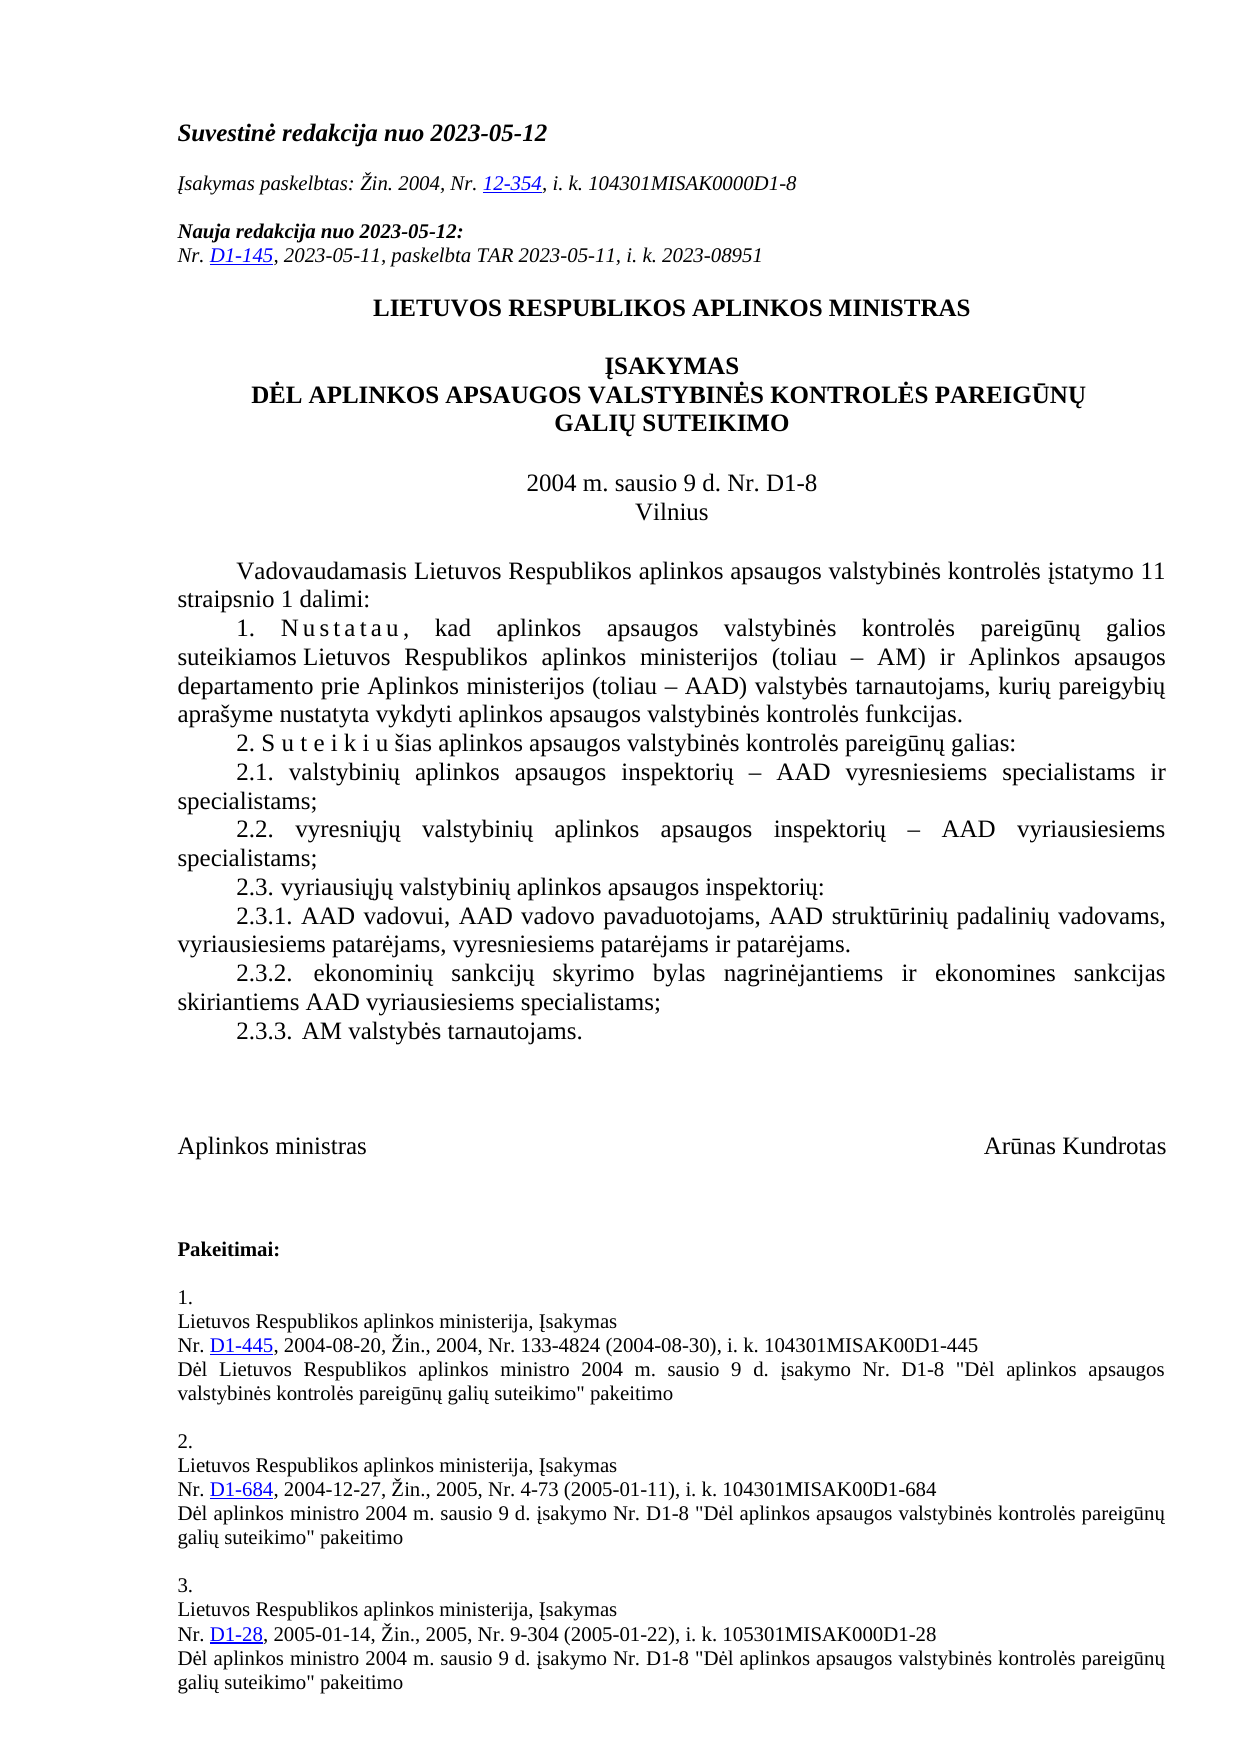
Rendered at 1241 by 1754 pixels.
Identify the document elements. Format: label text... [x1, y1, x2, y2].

text 1. Nustatau, kad aplinkos apsaugos valstybinės kontrolės pareigūnų galios suteikiamos Lietuvos Respublikos aplinkos ministerijos (toliau – AM) ir Aplinkos apsaugos departamento prie Aplinkos ministerijos (toliau – AAD) valstybės tarnautojams, kurių pareigybių aprašyme nustatyta vykdyti aplinkos apsaugos valstybinės kontrolės funkcijas. [177, 613, 1166, 728]
text Nauja redakcija nuo 2023-05-12: [177, 219, 1166, 243]
text Dėl aplinkos ministro 2004 m. sausio 9 d. įsakymo Nr. D1-8 "Dėl aplinkos apsaugos valstybinės kontrolės pareigūnų galių suteikimo" pakeitimo [177, 1501, 1166, 1549]
text Dėl aplinkos ministro 2004 m. sausio 9 d. įsakymo Nr. D1-8 "Dėl aplinkos apsaugos valstybinės kontrolės pareigūnų galių suteikimo" pakeitimo [177, 1646, 1166, 1694]
text 2.3.3. AM valstybės tarnautojams. [177, 1016, 1166, 1044]
text 2.3.1. AAD vadovui, AAD vadovo pavaduotojams, AAD struktūrinių padalinių vadovams, vyriausiesiems patarėjams, vyresniesiems patarėjams ir patarėjams. [177, 901, 1166, 958]
text DĖL APLINKOS APSAUGOS VALSTYBINĖS KONTROLĖS PAREIGŪNŲ [177, 380, 1166, 408]
text Lietuvos Respublikos aplinkos ministerija, Įsakymas [177, 1309, 1166, 1333]
text Suvestinė redakcija nuo 2023-05-12 [177, 118, 1166, 147]
text Nr. D1-28, 2005-01-14, Žin., 2005, Nr. 9-304 (2005-01-22), i. k. 105301MISAK000D1-28 [177, 1621, 1166, 1646]
text 2.2. vyresniųjų valstybinių aplinkos apsaugos inspektorių – AAD vyriausiesiems specialistams; [177, 814, 1166, 872]
text Vilnius [177, 497, 1166, 525]
text Įsakymas paskelbtas: Žin. 2004, Nr. 12-354, i. k. 104301MISAK0000D1-8 [177, 171, 1166, 195]
text Pakeitimai: [177, 1236, 1166, 1261]
text Aplinkos ministras Arūnas Kundrotas [177, 1131, 1166, 1159]
text Lietuvos Respublikos aplinkos ministerija, Įsakymas [177, 1453, 1166, 1477]
text 2. [177, 1429, 1166, 1453]
text LIETUVOS RESPUBLIKOS APLINKOS MINISTRAS [177, 293, 1166, 322]
text 1. [177, 1284, 1166, 1309]
text 2.1. valstybinių aplinkos apsaugos inspektorių – AAD vyresniesiems specialistams ir specialistams; [177, 757, 1166, 814]
text 2004 m. sausio 9 d. Nr. D1-8 [177, 468, 1166, 497]
text 2.3.2. ekonominių sankcijų skyrimo bylas nagrinėjantiems ir ekonomines sankcijas skiriantiems AAD vyriausiesiems specialistams; [177, 958, 1166, 1016]
text Nr. D1-684, 2004-12-27, Žin., 2005, Nr. 4-73 (2005-01-11), i. k. 104301MISAK00D1-684 [177, 1477, 1166, 1501]
text Nr. D1-145, 2023-05-11, paskelbta TAR 2023-05-11, i. k. 2023-08951 [177, 243, 1166, 267]
text Lietuvos Respublikos aplinkos ministerija, Įsakymas [177, 1597, 1166, 1621]
text Nr. D1-445, 2004-08-20, Žin., 2004, Nr. 133-4824 (2004-08-30), i. k. 104301MISAK00D1-445 [177, 1333, 1166, 1357]
text 3. [177, 1573, 1166, 1597]
text GALIŲ SUTEIKIMO [177, 408, 1166, 437]
text Dėl Lietuvos Respublikos aplinkos ministro 2004 m. sausio 9 d. įsakymo Nr. D1-8 "Dėl aplinkos apsaugos valstybinės kontrolės pareigūnų galių suteikimo" pakeitimo [177, 1357, 1166, 1405]
text 2. S u t e i k i u šias aplinkos apsaugos valstybinės kontrolės pareigūnų galias: [177, 728, 1166, 757]
text 2.3. vyriausiųjų valstybinių aplinkos apsaugos inspektorių: [177, 872, 1166, 901]
text Vadovaudamasis Lietuvos Respublikos aplinkos apsaugos valstybinės kontrolės įstatymo 11 straipsnio 1 dalimi: [177, 556, 1166, 613]
text ĮSAKYMAS [177, 351, 1166, 380]
